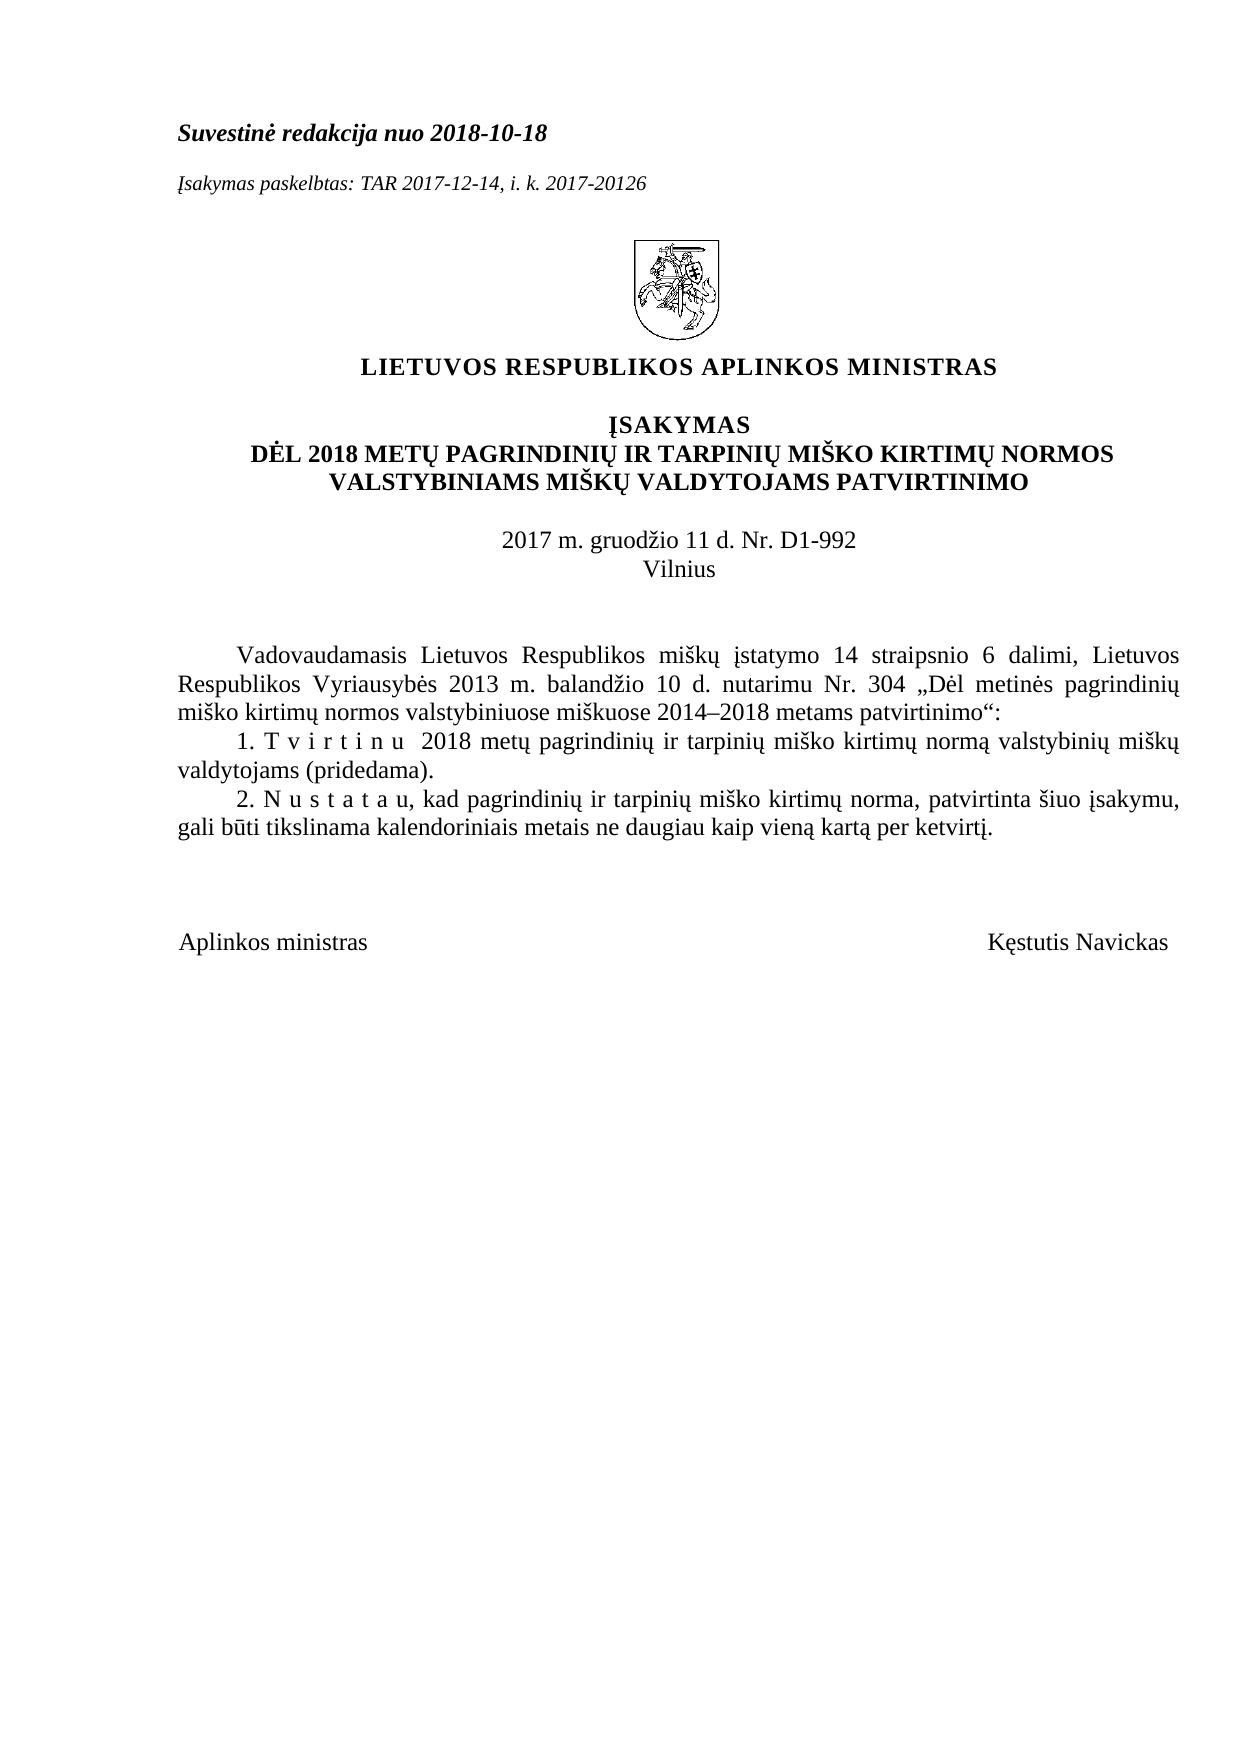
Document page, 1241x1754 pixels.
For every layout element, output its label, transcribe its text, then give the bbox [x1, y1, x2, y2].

text LIETUVOS RESPUBLIKOS APLINKOS MINISTRAS [177, 352, 1181, 381]
text dėl 2018 metų pagrindinių ir tarpinių miško kirtimų normos valstybiniams miškų valdytojams patvirtinimo [177, 439, 1181, 496]
text Aplinkos ministras Kęstutis Navickas [177, 927, 1181, 956]
text Vilnius [177, 554, 1181, 582]
text 2. N u s t a t a u, kad pagrindinių ir tarpinių miško kirtimų norma, patvirtinta šiuo įsakymu, gali būti tikslinama kalendoriniais metais ne daugiau kaip vieną kartą per ketvirtį. [177, 784, 1181, 841]
text Įsakymas paskelbtas: TAR 2017-12-14, i. k. 2017-20126 [177, 171, 1181, 195]
text ĮSAKYMAS [177, 410, 1181, 439]
text Suvestinė redakcija nuo 2018-10-18 [177, 118, 1181, 147]
text 2017 m. gruodžio 11 d. Nr. D1-992 [177, 525, 1181, 554]
text 1. Tvirtinu 2018 metų pagrindinių ir tarpinių miško kirtimų normą valstybinių miškų valdytojams (pridedama). [177, 726, 1181, 784]
text Vadovaudamasis Lietuvos Respublikos miškų įstatymo 14 straipsnio 6 dalimi, Lietuvos Respublikos Vyriausybės 2013 m. balandžio 10 d. nutarimu Nr. 304 „Dėl metinės pagrindinių miško kirtimų normos valstybiniuose miškuose 2014–2018 metams patvirtinimo“: [177, 640, 1181, 726]
